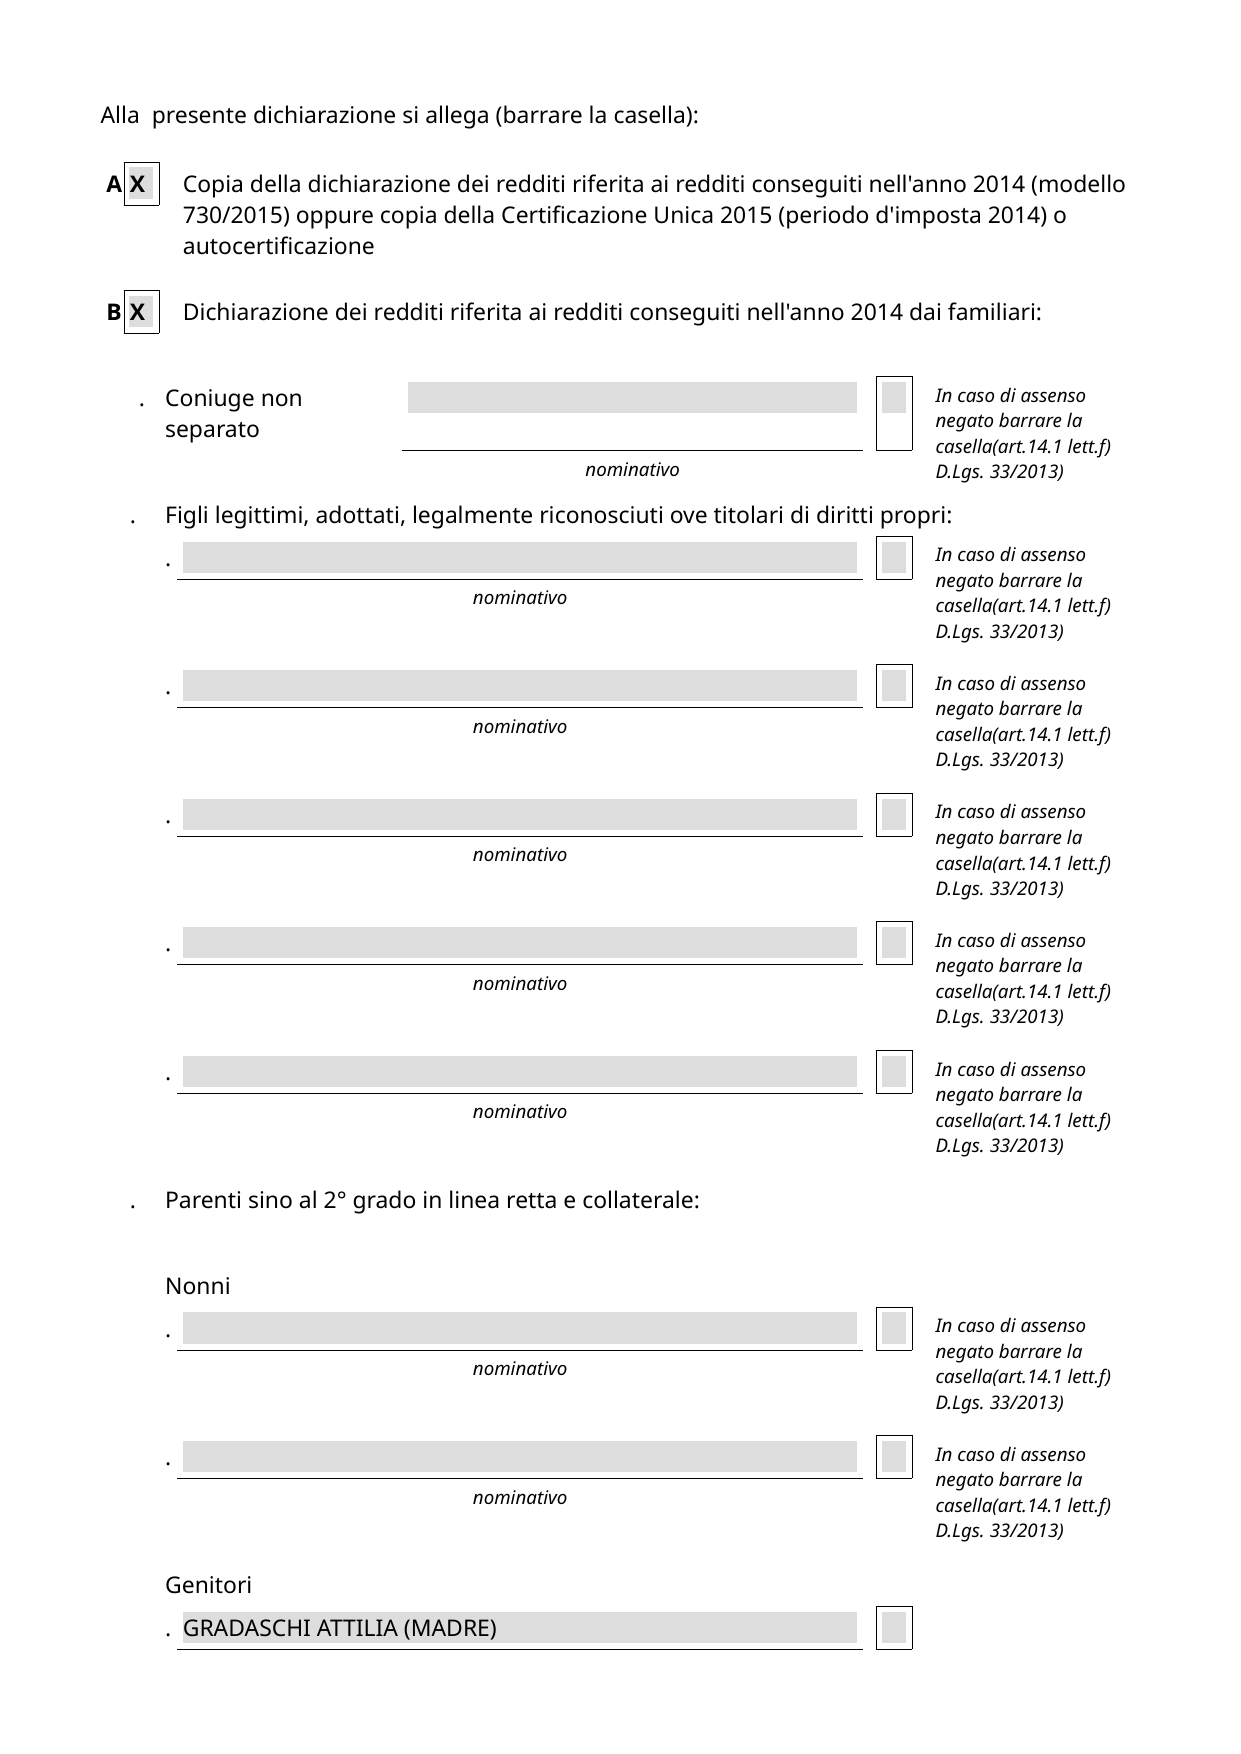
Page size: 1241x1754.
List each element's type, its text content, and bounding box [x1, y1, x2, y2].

table_cell [124, 248, 159, 290]
table_cell [876, 580, 912, 664]
table_cell . [159, 1307, 177, 1349]
table_cell [100, 1606, 124, 1649]
table_cell [877, 537, 912, 579]
table_cell [876, 1351, 912, 1435]
table_cell GRADASCHI ATTILIA (MADRE) [177, 1606, 863, 1649]
table_cell [159, 879, 177, 921]
table_cell . [124, 1179, 159, 1221]
table_cell [913, 664, 929, 707]
table_cell [100, 664, 124, 707]
table_cell [124, 1478, 159, 1521]
table_cell [124, 879, 159, 921]
table_cell [912, 964, 929, 1007]
table_cell Nonni [159, 1264, 863, 1307]
table_cell [863, 450, 876, 493]
table_cell [912, 750, 929, 793]
table_cell [100, 1307, 124, 1349]
table_cell [876, 1479, 912, 1606]
table_cell [177, 536, 863, 579]
table_cell [159, 750, 177, 793]
table_cell In caso di assenso negato barrare la casella(art.14.1 lett.f) D.Lgs. 33/2013) [930, 1050, 1142, 1178]
table_cell [124, 334, 159, 376]
table_cell [913, 1307, 929, 1349]
table_cell [402, 333, 863, 376]
table_cell [876, 708, 912, 793]
table_cell nominativo [177, 1479, 863, 1564]
table_cell [100, 1564, 124, 1606]
table_cell [124, 1007, 159, 1050]
table_cell [124, 921, 159, 964]
table_cell [876, 333, 912, 376]
table_cell [912, 1221, 929, 1264]
table_cell Genitori [159, 1564, 863, 1606]
table_cell In caso di assenso negato barrare la casella(art.14.1 lett.f) D.Lgs. 33/2013) [930, 793, 1142, 921]
table_cell [100, 1221, 124, 1264]
table_cell [100, 1007, 124, 1050]
table_cell [913, 1606, 929, 1649]
table_cell Coniuge non separato [159, 376, 402, 450]
table_cell [912, 1478, 929, 1521]
table_cell [100, 1393, 124, 1435]
table_cell [912, 579, 929, 622]
table_cell [913, 921, 929, 964]
table_header Copia della dichiarazione dei redditi riferita ai redditi conseguiti nell'anno 2014 (modello 730/2015) oppure copia della Certificazione Unica 2015 (periodo d'imposta 2014) o autocertificazione [177, 162, 1142, 290]
table_cell [159, 579, 177, 622]
table_cell [913, 793, 929, 836]
table_cell [912, 879, 929, 921]
table_cell . [159, 921, 177, 964]
table_cell [124, 1350, 159, 1392]
table_cell . [124, 493, 159, 536]
table_cell [877, 1436, 912, 1478]
table_cell [159, 205, 177, 247]
table_header [160, 162, 177, 204]
table_cell . [159, 1606, 177, 1649]
table_cell [160, 290, 177, 333]
table_cell [930, 1221, 1142, 1264]
table_cell [159, 1393, 177, 1435]
table_cell [159, 1350, 177, 1392]
table_cell [863, 376, 876, 450]
table_cell [863, 1350, 876, 1649]
table_cell [877, 1607, 912, 1649]
table_cell [912, 1007, 929, 1050]
table_cell [124, 1393, 159, 1435]
table_cell . [159, 1435, 177, 1478]
table_cell [930, 1606, 1142, 1649]
table_cell [124, 450, 159, 493]
table_cell [124, 1521, 159, 1564]
table_cell [124, 622, 159, 664]
table_cell [100, 1435, 124, 1478]
table_cell [159, 1093, 177, 1136]
table_cell [913, 536, 929, 579]
table_cell [124, 536, 159, 579]
table_cell [124, 1050, 159, 1093]
table_cell nominativo [177, 580, 863, 664]
table_cell [877, 1308, 912, 1349]
table_cell [124, 1221, 159, 1264]
table_cell [124, 206, 159, 247]
table_cell [100, 1264, 124, 1307]
table_cell In caso di assenso negato barrare la casella(art.14.1 lett.f) D.Lgs. 33/2013) [930, 664, 1142, 793]
table_cell [124, 1093, 159, 1136]
table_cell [913, 1435, 929, 1478]
table_cell [100, 1478, 124, 1521]
table_cell [877, 377, 912, 450]
table_cell [100, 376, 124, 450]
table_cell In caso di assenso negato barrare la casella(art.14.1 lett.f) D.Lgs. 33/2013) [930, 536, 1142, 664]
table_cell . [159, 664, 177, 707]
table_cell [124, 664, 159, 707]
table_cell [177, 793, 863, 836]
table_cell [177, 921, 863, 964]
table_header A [100, 162, 124, 204]
table_cell [100, 1350, 124, 1392]
table_cell [159, 248, 177, 290]
table_cell [876, 1221, 912, 1264]
table_cell [124, 750, 159, 793]
table_cell [177, 450, 402, 493]
table_cell [100, 205, 124, 247]
table_cell [100, 248, 124, 290]
table_cell [124, 964, 159, 1007]
table_cell [124, 1564, 159, 1606]
table_cell [124, 793, 159, 836]
table_cell nominativo [177, 837, 863, 921]
table_cell [930, 1564, 1142, 1606]
table_cell [159, 622, 177, 664]
table_cell [876, 965, 912, 1050]
table_cell nominativo [402, 451, 863, 493]
table_cell [100, 493, 124, 536]
table_cell [100, 836, 124, 879]
table_cell [913, 1050, 929, 1093]
table_cell Figli legittimi, adottati, legalmente riconosciuti ove titolari di diritti propri: [159, 493, 1142, 536]
table_cell [159, 836, 177, 879]
table_cell [100, 1136, 124, 1178]
table_cell [124, 836, 159, 879]
table_cell [124, 579, 159, 622]
table_cell [876, 1136, 912, 1178]
table_cell [159, 1136, 177, 1178]
table_cell [124, 707, 159, 750]
table_cell [124, 1606, 159, 1649]
table_cell [124, 1307, 159, 1349]
table_cell [177, 1050, 863, 1093]
table_cell [912, 1350, 929, 1392]
table_cell Dichiarazione dei redditi riferita ai redditi conseguiti nell'anno 2014 dai familiari: [177, 290, 1142, 333]
table_cell [100, 450, 124, 493]
table_cell [159, 1521, 177, 1564]
table_cell . [124, 376, 159, 450]
table_cell [124, 1435, 159, 1478]
table_cell . [159, 793, 177, 836]
table_cell [876, 1264, 912, 1307]
table_cell [159, 964, 177, 1007]
table_cell [863, 333, 876, 376]
table_cell X [125, 291, 159, 333]
table_cell [863, 1093, 876, 1178]
table_cell [877, 665, 912, 707]
table_cell [912, 1521, 929, 1564]
table_cell [100, 1521, 124, 1564]
table_cell . [159, 536, 177, 579]
table_cell [876, 837, 912, 921]
table_cell [876, 451, 912, 493]
table_cell [877, 922, 912, 964]
text Alla presente dichiarazione si allega (barrare la casella): [100, 99, 1140, 130]
table_cell [100, 793, 124, 836]
table_cell [863, 1221, 876, 1264]
table_cell [100, 1093, 124, 1136]
table_cell Parenti sino al 2° grado in linea retta e collaterale: [159, 1179, 1142, 1221]
table_cell [100, 1179, 124, 1221]
table_cell nominativo [177, 708, 863, 793]
table_cell [159, 1221, 863, 1264]
table_cell [100, 536, 124, 579]
table_cell [912, 333, 929, 376]
table_cell [930, 1264, 1142, 1307]
table_cell [912, 622, 929, 664]
table_cell [876, 1094, 912, 1136]
table_cell [100, 921, 124, 964]
table_cell [863, 536, 876, 1050]
table_cell [912, 836, 929, 879]
table_cell nominativo [177, 1351, 863, 1435]
table_cell [159, 1007, 177, 1050]
table_cell [912, 1093, 929, 1136]
table_cell [930, 333, 1142, 376]
table_cell In caso di assenso negato barrare la casella(art.14.1 lett.f) D.Lgs. 33/2013) [930, 1435, 1142, 1564]
table_cell [100, 622, 124, 664]
table_cell [863, 1050, 876, 1093]
table_cell [100, 964, 124, 1007]
table_cell B [100, 290, 124, 333]
table_cell [100, 579, 124, 622]
table_cell In caso di assenso negato barrare la casella(art.14.1 lett.f) D.Lgs. 33/2013) [930, 921, 1142, 1050]
table_cell [177, 664, 863, 707]
table_header X [125, 163, 159, 204]
table_cell [177, 333, 402, 376]
table_cell In caso di assenso negato barrare la casella(art.14.1 lett.f) D.Lgs. 33/2013) [930, 1307, 1142, 1435]
table_cell [912, 1564, 929, 1606]
table_cell [100, 707, 124, 750]
table_cell [912, 707, 929, 750]
table_cell [159, 707, 177, 750]
table_cell [100, 750, 124, 793]
table_cell [100, 879, 124, 921]
table_cell [124, 1264, 159, 1307]
table_cell [912, 450, 929, 493]
table_cell [402, 376, 863, 450]
table_cell In caso di assenso negato barrare la casella(art.14.1 lett.f) D.Lgs. 33/2013) [930, 376, 1142, 493]
table_cell [177, 1435, 863, 1478]
table_cell [863, 1307, 876, 1349]
table_cell [159, 450, 177, 493]
table_cell [912, 1264, 929, 1307]
table_cell . [159, 1050, 177, 1093]
table_cell [877, 1051, 912, 1093]
table_cell nominativo [177, 1094, 863, 1178]
table_cell [124, 1136, 159, 1178]
table_cell [159, 1478, 177, 1521]
table_cell [912, 1393, 929, 1435]
table_cell [100, 333, 124, 376]
table_cell [159, 333, 177, 376]
table_cell [863, 1264, 876, 1307]
table_cell [913, 376, 929, 450]
table_cell [877, 794, 912, 836]
table_cell [100, 1050, 124, 1093]
table_cell nominativo [177, 965, 863, 1050]
table_cell [177, 1307, 863, 1349]
table_cell [912, 1136, 929, 1178]
